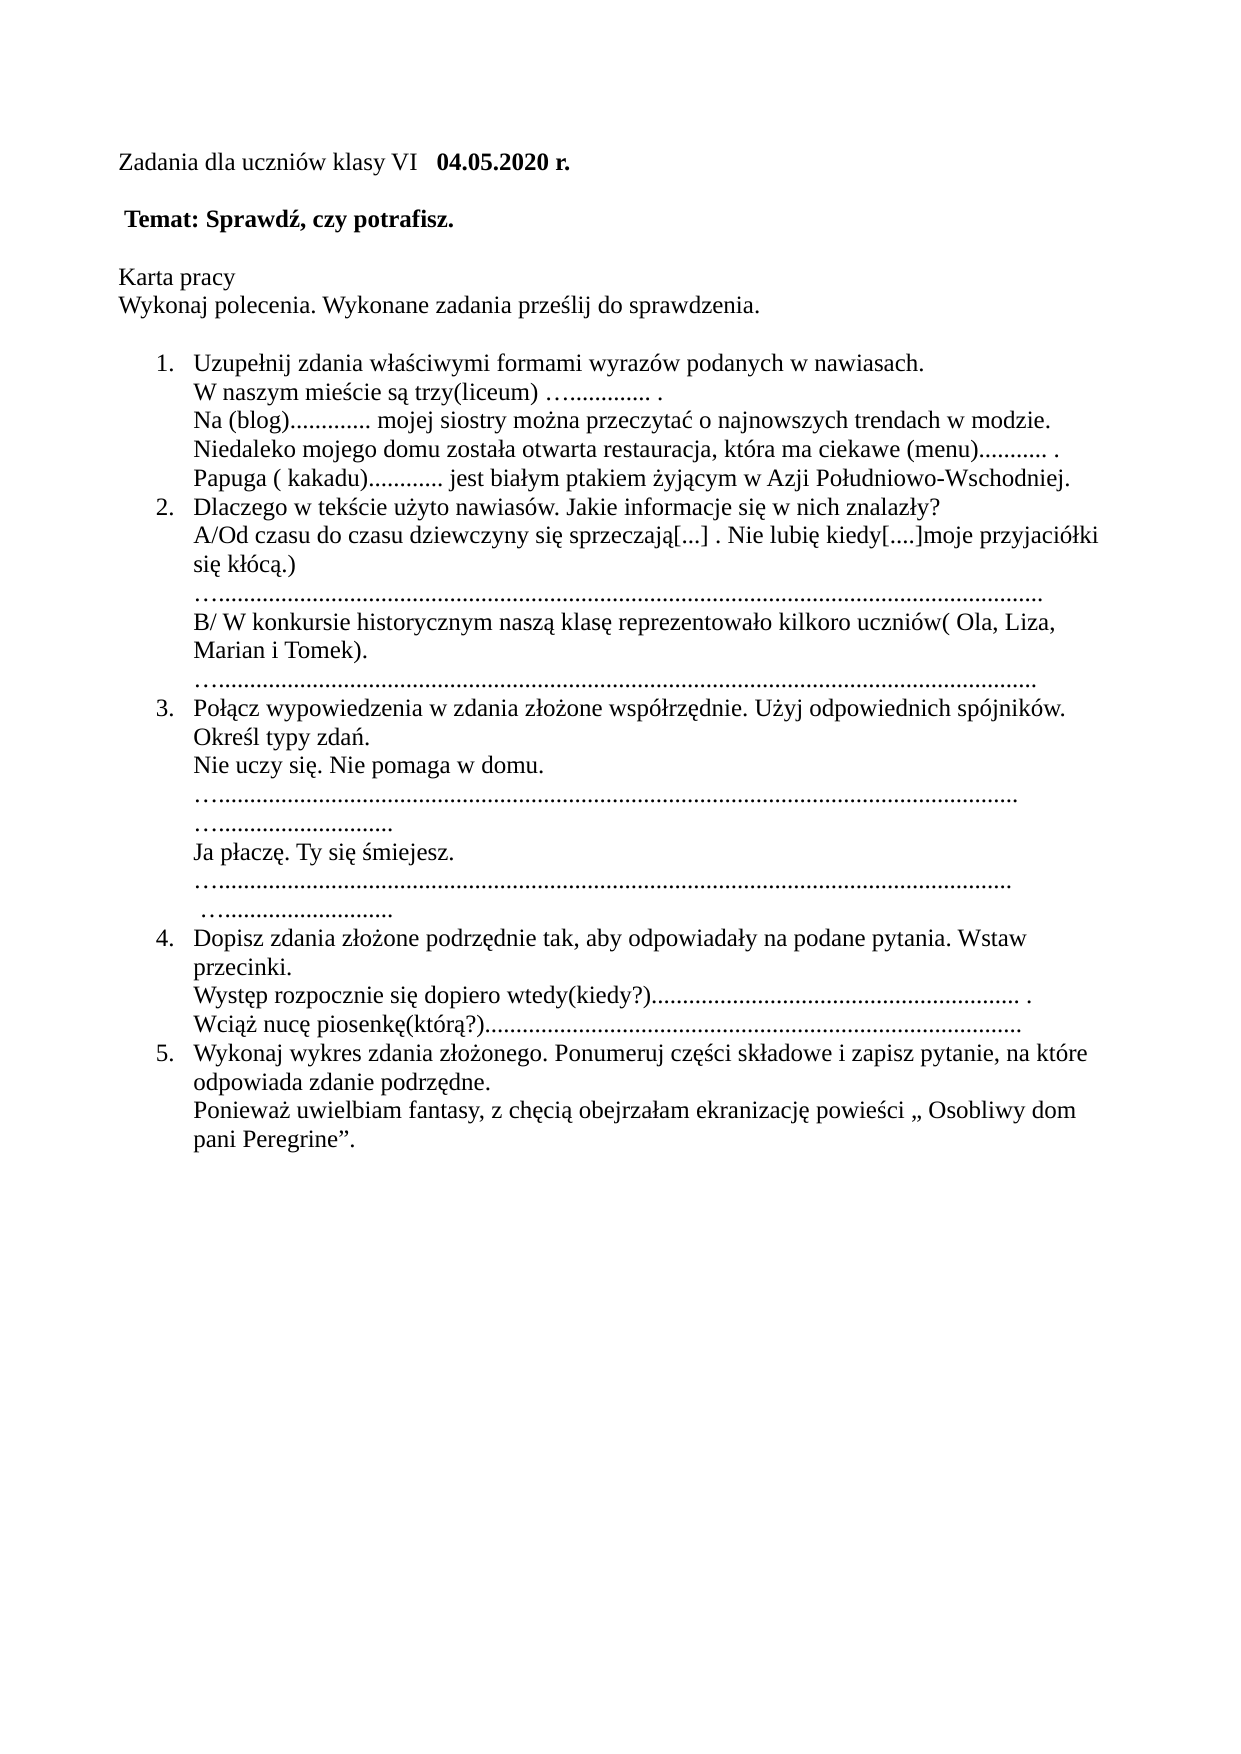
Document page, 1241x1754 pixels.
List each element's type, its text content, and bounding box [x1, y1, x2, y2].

list …................................................................................................................................... [156, 664, 1122, 693]
list …............................ [156, 808, 1122, 837]
text Wykonaj polecenia. Wykonane zadania prześlij do sprawdzenia. [118, 291, 1122, 319]
text …........................... [118, 894, 1122, 923]
list Ja płaczę. Ty się śmiejesz. [156, 837, 1122, 866]
list Dopisz zdania złożone podrzędnie tak, aby odpowiadały na podane pytania. Wstaw przecinki. [156, 923, 1122, 981]
list Ponieważ uwielbiam fantasy, z chęcią obejrzałam ekranizację powieści „ Osobliwy dom pani Peregrine”. [156, 1096, 1122, 1153]
list W naszym mieście są trzy(liceum) …............. . [156, 377, 1122, 406]
list Na (blog)............. mojej siostry można przeczytać o najnowszych trendach w modzie. [156, 406, 1122, 434]
list Papuga ( kakadu)............ jest białym ptakiem żyjącym w Azji Południowo-Wschodniej. [156, 463, 1122, 492]
list Występ rozpocznie się dopiero wtedy(kiedy?)........................................................... . [156, 981, 1122, 1009]
list Niedaleko mojego domu została otwarta restauracja, która ma ciekawe (menu)........... . [156, 434, 1122, 463]
text Karta pracy [118, 262, 1122, 291]
text Zadania dla uczniów klasy VI 04.05.2020 r. [118, 147, 1122, 176]
list Połącz wypowiedzenia w zdania złożone współrzędnie. Użyj odpowiednich spójników. Określ typy zdań. [156, 693, 1122, 751]
list …............................................................................................................................... [156, 866, 1122, 894]
text Temat: Sprawdź, czy potrafisz. [118, 204, 1122, 233]
list B/ W konkursie historycznym naszą klasę reprezentowało kilkoro uczniów( Ola, Liza, Marian i Tomek). [156, 607, 1122, 664]
list …................................................................................................................................ [156, 779, 1122, 808]
list ….................................................................................................................................... [156, 578, 1122, 607]
list A/Od czasu do czasu dziewczyny się sprzeczają[...] . Nie lubię kiedy[....]moje przyjaciółki się kłócą.) [156, 521, 1122, 578]
list Dlaczego w tekście użyto nawiasów. Jakie informacje się w nich znalazły? [156, 492, 1122, 521]
list Uzupełnij zdania właściwymi formami wyrazów podanych w nawiasach. [156, 348, 1122, 377]
list Nie uczy się. Nie pomaga w domu. [156, 751, 1122, 779]
list Wciąż nucę piosenkę(którą?)...................................................................................... [156, 1009, 1122, 1038]
list Wykonaj wykres zdania złożonego. Ponumeruj części składowe i zapisz pytanie, na które odpowiada zdanie podrzędne. [156, 1038, 1122, 1096]
